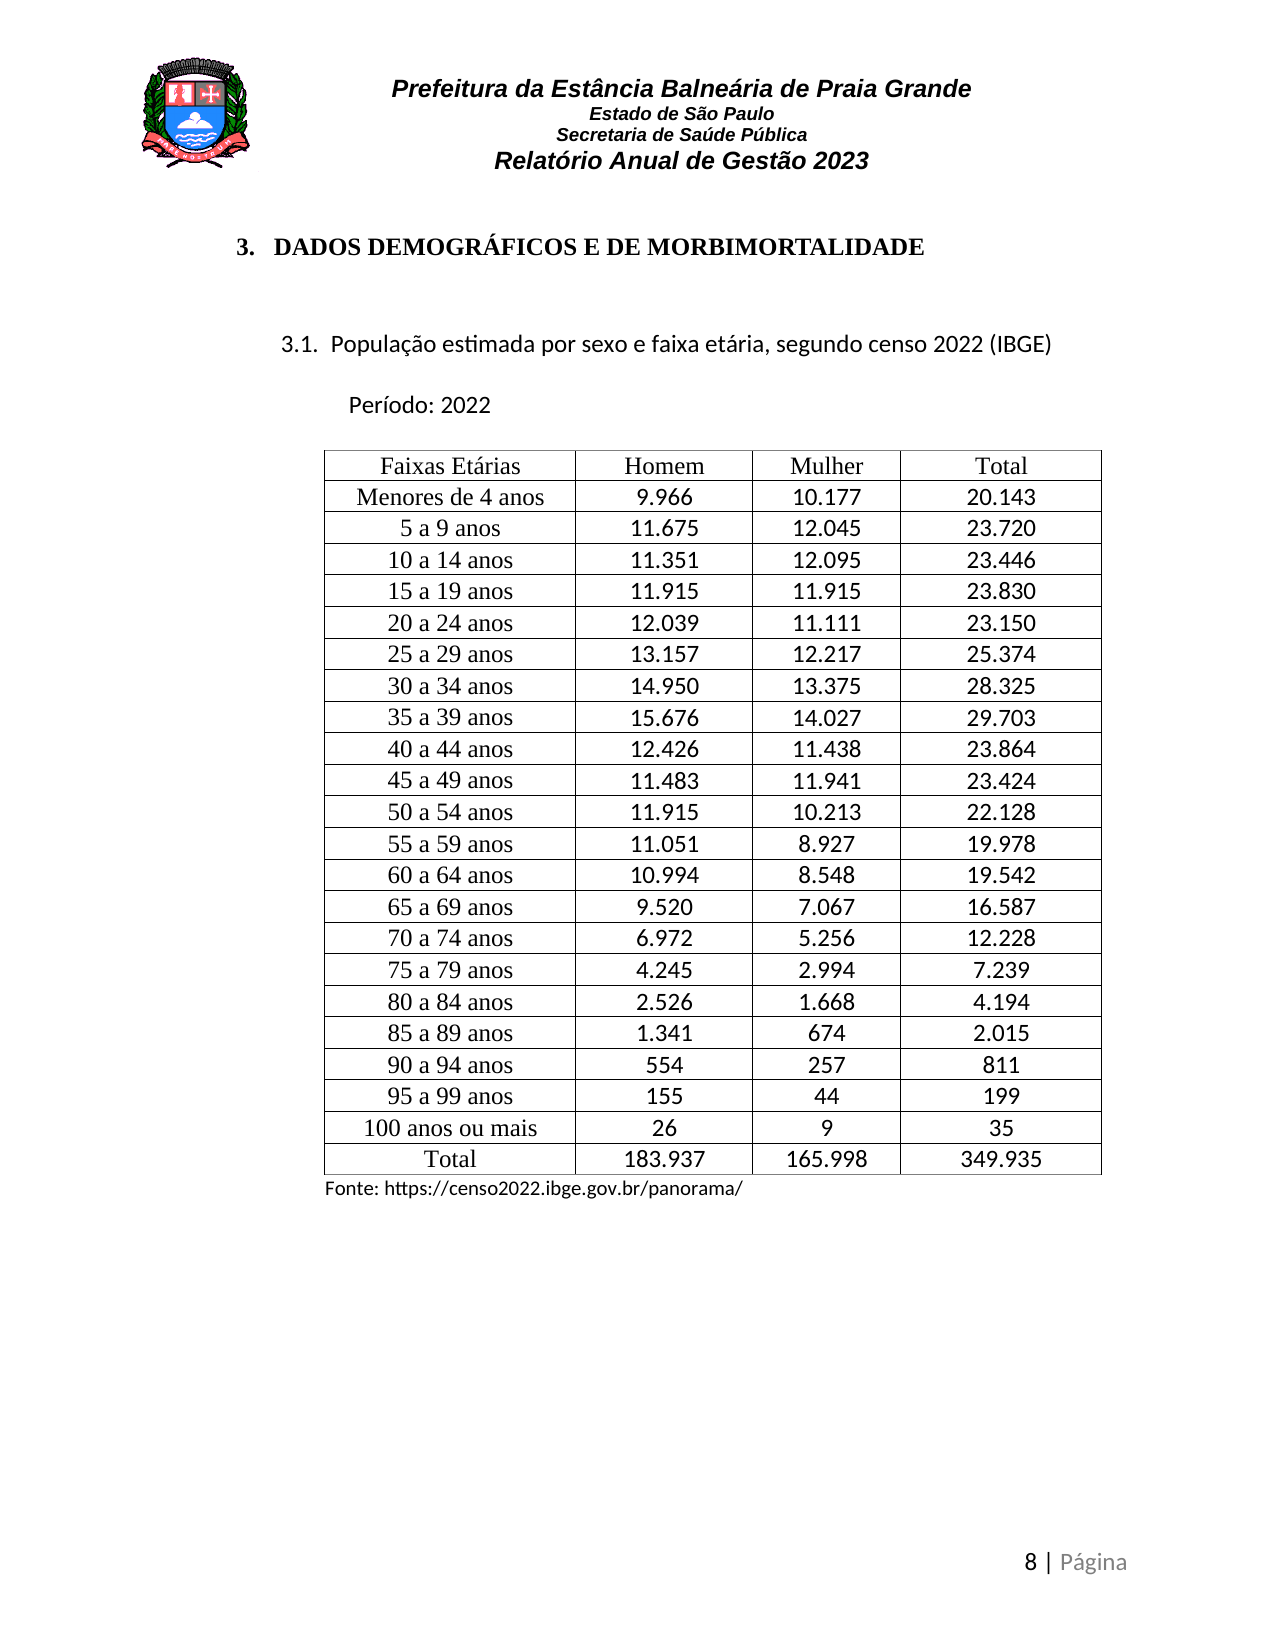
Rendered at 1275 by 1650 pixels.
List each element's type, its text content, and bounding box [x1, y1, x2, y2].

table_cell 183.937 [576, 1144, 752, 1174]
table_cell 22.128 [901, 796, 1101, 827]
table_header Mulher [753, 451, 900, 480]
table_cell 23.720 [901, 512, 1101, 543]
table_cell 9 [753, 1112, 900, 1142]
table_cell 19.542 [901, 860, 1101, 890]
table_cell 23.424 [901, 765, 1101, 795]
table_cell Menores de 4 anos [325, 481, 575, 511]
table_cell 4.194 [901, 986, 1101, 1016]
table_cell 6.972 [576, 923, 752, 953]
table_cell 29.703 [901, 702, 1101, 732]
table_cell 7.239 [901, 954, 1101, 985]
table_header Total [901, 451, 1101, 480]
table_cell 155 [576, 1080, 752, 1111]
table_cell 16.587 [901, 891, 1101, 922]
table_cell 2.526 [576, 986, 752, 1016]
table_cell 44 [753, 1080, 900, 1111]
table_cell 14.950 [576, 670, 752, 701]
table_cell 23.830 [901, 575, 1101, 606]
table_cell 554 [576, 1049, 752, 1079]
table_cell 1.668 [753, 986, 900, 1016]
table_cell 10.177 [753, 481, 900, 511]
table_cell Total [325, 1144, 575, 1174]
table_cell 11.941 [753, 765, 900, 795]
table_cell 65 a 69 anos [325, 891, 575, 922]
table_cell 12.217 [753, 639, 900, 669]
table_cell 40 a 44 anos [325, 733, 575, 764]
table_cell 80 a 84 anos [325, 986, 575, 1016]
table_cell 165.998 [753, 1144, 900, 1174]
subtitle DADOS DEMOGRÁFICOS E DE MORBIMORTALIDADE [236, 232, 1127, 261]
table_cell 12.095 [753, 544, 900, 574]
table_cell 90 a 94 anos [325, 1049, 575, 1079]
table_cell 14.027 [753, 702, 900, 732]
table_cell 85 a 89 anos [325, 1017, 575, 1048]
table_cell 23.150 [901, 607, 1101, 637]
list População estimada por sexo e faixa etária, segundo censo 2022 (IBGE) [281, 328, 1127, 358]
table_cell 7.067 [753, 891, 900, 922]
table_cell 70 a 74 anos [325, 923, 575, 953]
table_cell 11.438 [753, 733, 900, 764]
table_cell 50 a 54 anos [325, 796, 575, 827]
table_cell 25 a 29 anos [325, 639, 575, 669]
table_cell 12.039 [576, 607, 752, 637]
table_cell 4.245 [576, 954, 752, 985]
picture [132, 55, 259, 172]
table_cell 12.426 [576, 733, 752, 764]
table_cell 2.994 [753, 954, 900, 985]
table_cell 45 a 49 anos [325, 765, 575, 795]
table_cell 5.256 [753, 923, 900, 953]
table_cell 15.676 [576, 702, 752, 732]
table_cell 811 [901, 1049, 1101, 1079]
table_cell 11.111 [753, 607, 900, 637]
table_cell 1.341 [576, 1017, 752, 1048]
table_cell 20.143 [901, 481, 1101, 511]
table_cell 11.915 [753, 575, 900, 606]
table_cell 19.978 [901, 828, 1101, 858]
table_cell 35 [901, 1112, 1101, 1142]
table_cell 60 a 64 anos [325, 860, 575, 890]
table_cell 95 a 99 anos [325, 1080, 575, 1111]
table_cell 75 a 79 anos [325, 954, 575, 985]
table_cell 11.675 [576, 512, 752, 543]
table_cell 674 [753, 1017, 900, 1048]
table_header Faixas Etárias [325, 451, 575, 480]
table_cell 20 a 24 anos [325, 607, 575, 637]
table_cell 10.213 [753, 796, 900, 827]
table_cell 10.994 [576, 860, 752, 890]
table_cell 257 [753, 1049, 900, 1079]
table_cell 9.966 [576, 481, 752, 511]
text Período: 2022 [349, 389, 1127, 419]
table_cell 30 a 34 anos [325, 670, 575, 701]
table_cell 35 a 39 anos [325, 702, 575, 732]
table_cell 13.375 [753, 670, 900, 701]
table_cell 11.915 [576, 575, 752, 606]
table_cell 12.045 [753, 512, 900, 543]
table_cell 11.915 [576, 796, 752, 827]
table_cell 100 anos ou mais [325, 1112, 575, 1142]
table_cell 11.051 [576, 828, 752, 858]
table_cell 13.157 [576, 639, 752, 669]
table_cell 2.015 [901, 1017, 1101, 1048]
table_cell 10 a 14 anos [325, 544, 575, 574]
table_cell 25.374 [901, 639, 1101, 669]
table_cell 26 [576, 1112, 752, 1142]
text Fonte: https://censo2022.ibge.gov.br/panorama/ [310, 1175, 1127, 1201]
table_cell 8.927 [753, 828, 900, 858]
table_cell 23.864 [901, 733, 1101, 764]
table_cell 5 a 9 anos [325, 512, 575, 543]
table_cell 12.228 [901, 923, 1101, 953]
table_cell 8.548 [753, 860, 900, 890]
table_cell 9.520 [576, 891, 752, 922]
table_cell 11.351 [576, 544, 752, 574]
table_cell 23.446 [901, 544, 1101, 574]
table_cell 28.325 [901, 670, 1101, 701]
table_cell 349.935 [901, 1144, 1101, 1174]
table_cell 15 a 19 anos [325, 575, 575, 606]
table_cell 55 a 59 anos [325, 828, 575, 858]
table_cell 199 [901, 1080, 1101, 1111]
table_header Homem [576, 451, 752, 480]
table_cell 11.483 [576, 765, 752, 795]
